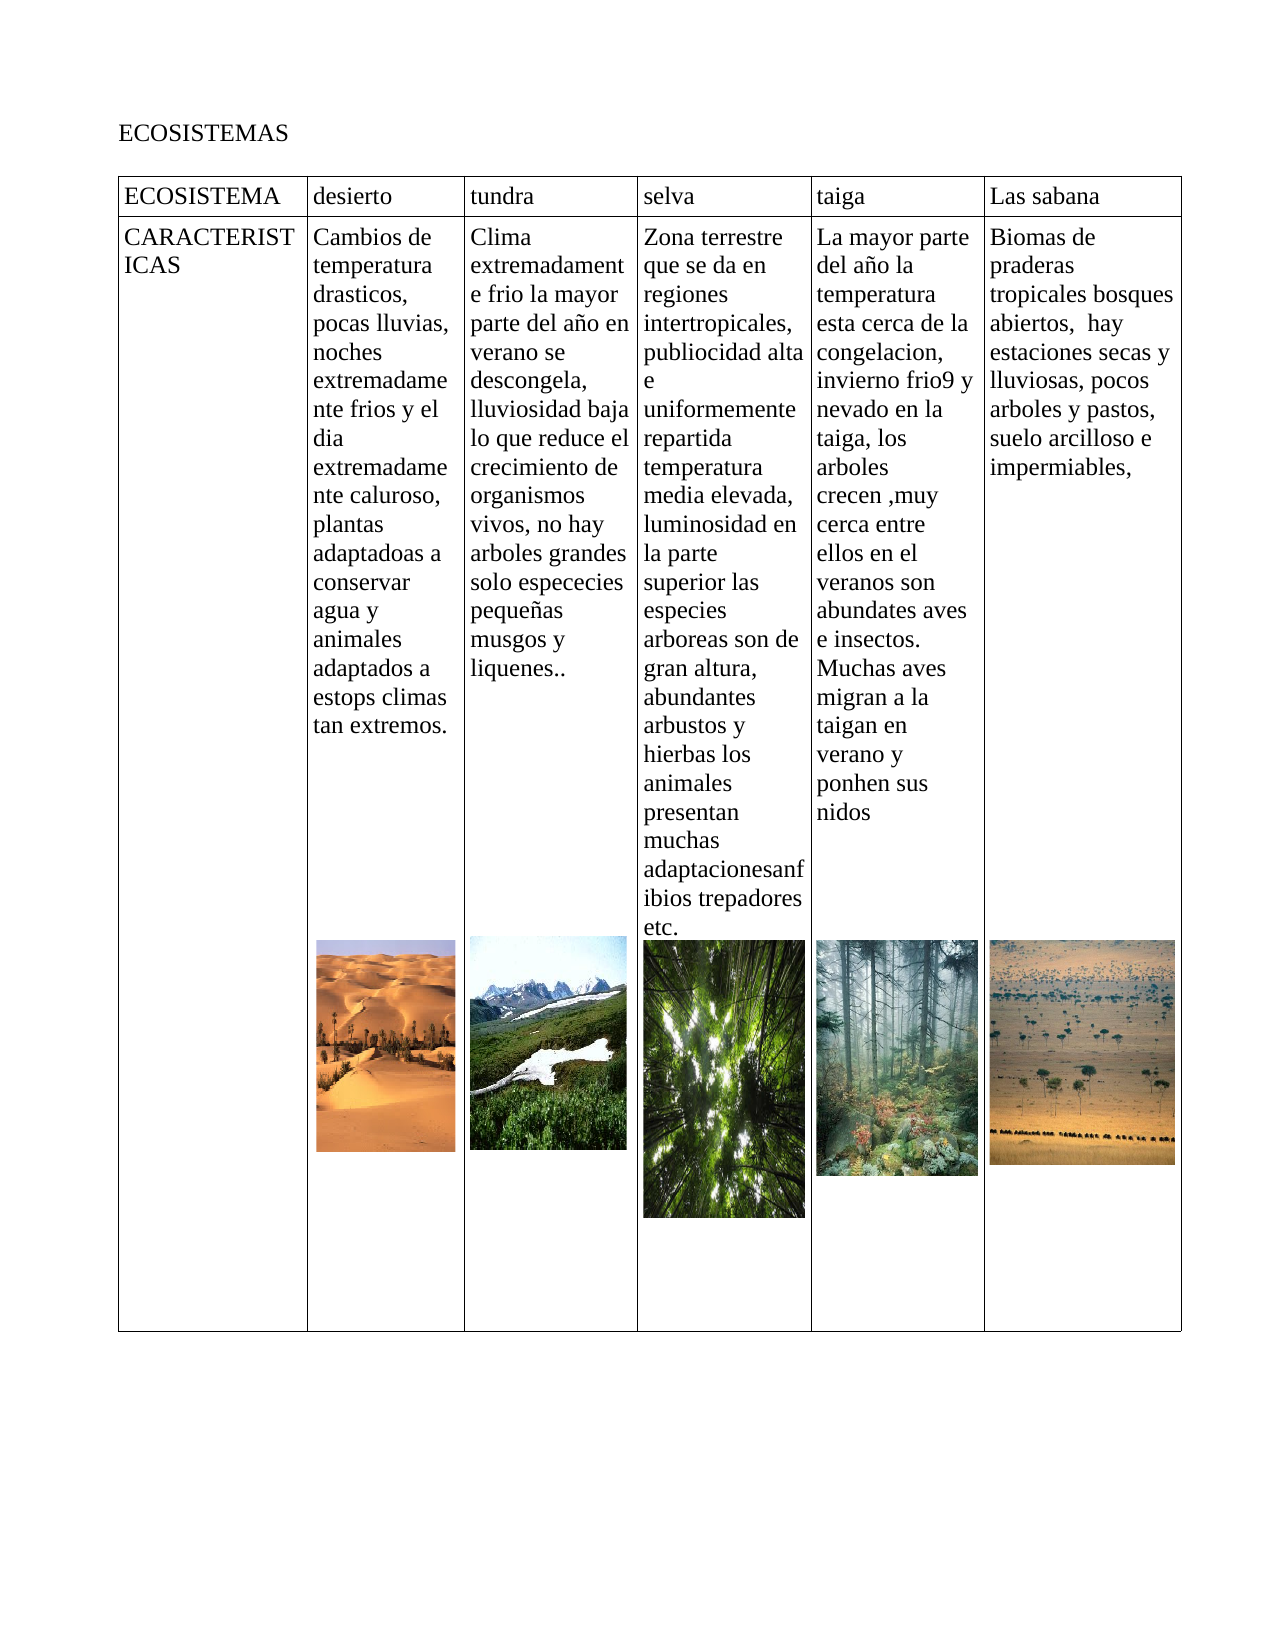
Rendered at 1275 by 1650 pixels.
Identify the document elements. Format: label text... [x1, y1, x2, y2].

picture [816, 940, 978, 1176]
table_header selva [638, 177, 811, 216]
table_cell Clima extremadamente frio la mayor parte del año en verano se descongela, lluviosidad baja lo que reduce el crecimiento de organismos vivos, no hay arboles grandes solo espececies pequeñas musgos y liquenes.. [465, 217, 637, 1331]
table_cell Zona terrestre que se da en regiones intertropicales, publiocidad alta e uniformemente repartida temperatura media elevada, luminosidad en la parte superior las especies arboreas son de gran altura, abundantes arbustos y hierbas los animales presentan muchas adaptacionesanfibios trepadores etc. [638, 217, 811, 1331]
table_cell La mayor parte del año la temperatura esta cerca de la congelacion, invierno frio9 y nevado en la taiga, los arboles crecen ,muy cerca entre ellos en el veranos son abundates aves e insectos. Muchas aves migran a la taigan en verano y ponhen sus nidos [812, 217, 984, 1331]
picture [643, 940, 805, 1218]
table_cell CARACTERISTICAS [119, 217, 307, 1331]
table_cell Biomas de praderas tropicales bosques abiertos, hay estaciones secas y lluviosas, pocos arboles y pastos, suelo arcilloso e impermiables, [985, 217, 1181, 1331]
table_header taiga [812, 177, 984, 216]
table_header ECOSISTEMA [119, 177, 307, 216]
picture [470, 936, 627, 1150]
table_header tundra [465, 177, 637, 216]
picture [989, 940, 1175, 1165]
picture [316, 940, 456, 1152]
table_cell Cambios de temperatura drasticos, pocas lluvias, noches extremadamente frios y el dia extremadamente caluroso, plantas adaptadoas a conservar agua y animales adaptados a estops climas tan extremos. [308, 217, 464, 1331]
text ECOSISTEMAS [118, 118, 1157, 147]
table_header desierto [308, 177, 464, 216]
table_header Las sabana [985, 177, 1181, 216]
